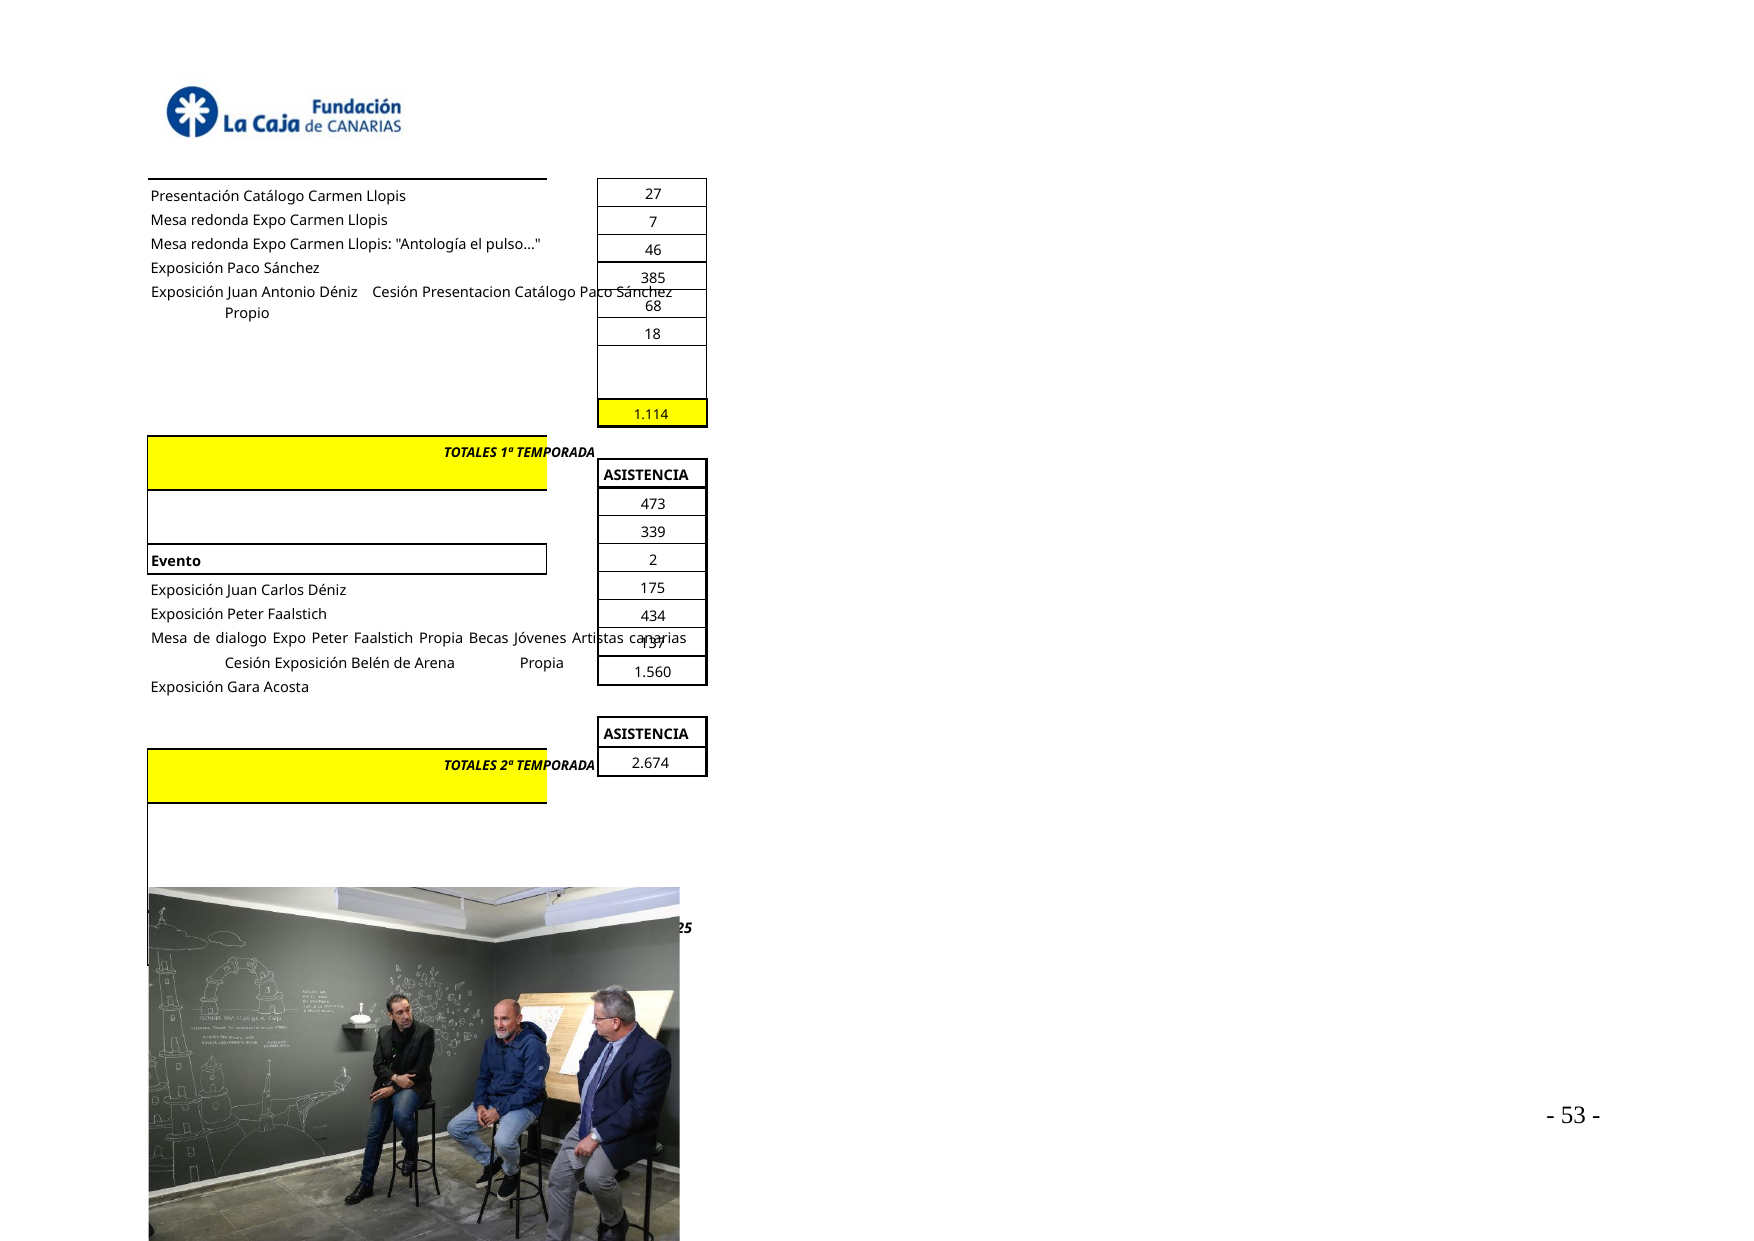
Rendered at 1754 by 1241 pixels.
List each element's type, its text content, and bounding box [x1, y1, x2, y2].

table_header [547, 178, 597, 428]
table_cell 339 [599, 516, 705, 543]
table_cell 385 [598, 263, 706, 289]
table_cell 473 [599, 489, 705, 515]
table_header ASISTENCIA [599, 718, 705, 746]
table_cell 2 [599, 544, 705, 571]
table_cell Evento [148, 545, 546, 572]
table_cell 18 [598, 318, 706, 345]
table_cell 137 [599, 628, 705, 655]
table_cell 434 [599, 600, 705, 627]
table_cell TOTALES 2ª TEMPORADA [148, 750, 547, 802]
table_header ASISTENCIA [599, 460, 705, 486]
table_cell 1.114 [599, 400, 706, 425]
table_cell 27 [598, 179, 706, 206]
table_cell [547, 686, 1193, 967]
table_cell 46 [598, 235, 706, 261]
table_cell [598, 346, 706, 398]
table_cell [547, 428, 1193, 686]
table_cell 7 [598, 207, 706, 233]
table_cell 68 [598, 290, 706, 317]
table_cell Exposición Juan Carlos Déniz Cesión Exposición Peter Faalstich Cesión Mesa de dialogo Expo Peter Faalstich Propia Becas Jóvenes Artistas canarias Cesión Exposición Belén de Arena Propia Exposición Gara Acosta Propia [148, 575, 547, 748]
table_cell [148, 804, 547, 887]
table_cell Visitas Guiadas Expo Panadero Cesión Exposición Malupi Gómez Cesión Exposición Carmen Llopis Cesión Mesa redonda Expo Carmen llopis Cesión Presentación Catálogo Carmen Llopis Cesión Mesa redonda Expo Carmen Llopis Cesión Mesa redonda Expo Carmen Llopis: "Antología el pulso…" Cesión Exposición Paco Sánchez Cesión Exposición Juan Antonio Déniz Cesión Presentacion Catálogo Paco Sánchez Propio [148, 180, 547, 435]
table_cell [148, 491, 547, 543]
table_header [707, 178, 1193, 428]
table_cell TOTALES 1ª TEMPORADA [148, 437, 547, 489]
table_cell 1.560 [599, 657, 705, 684]
table_cell 175 [599, 572, 705, 599]
table_cell 2.674 [599, 748, 705, 775]
